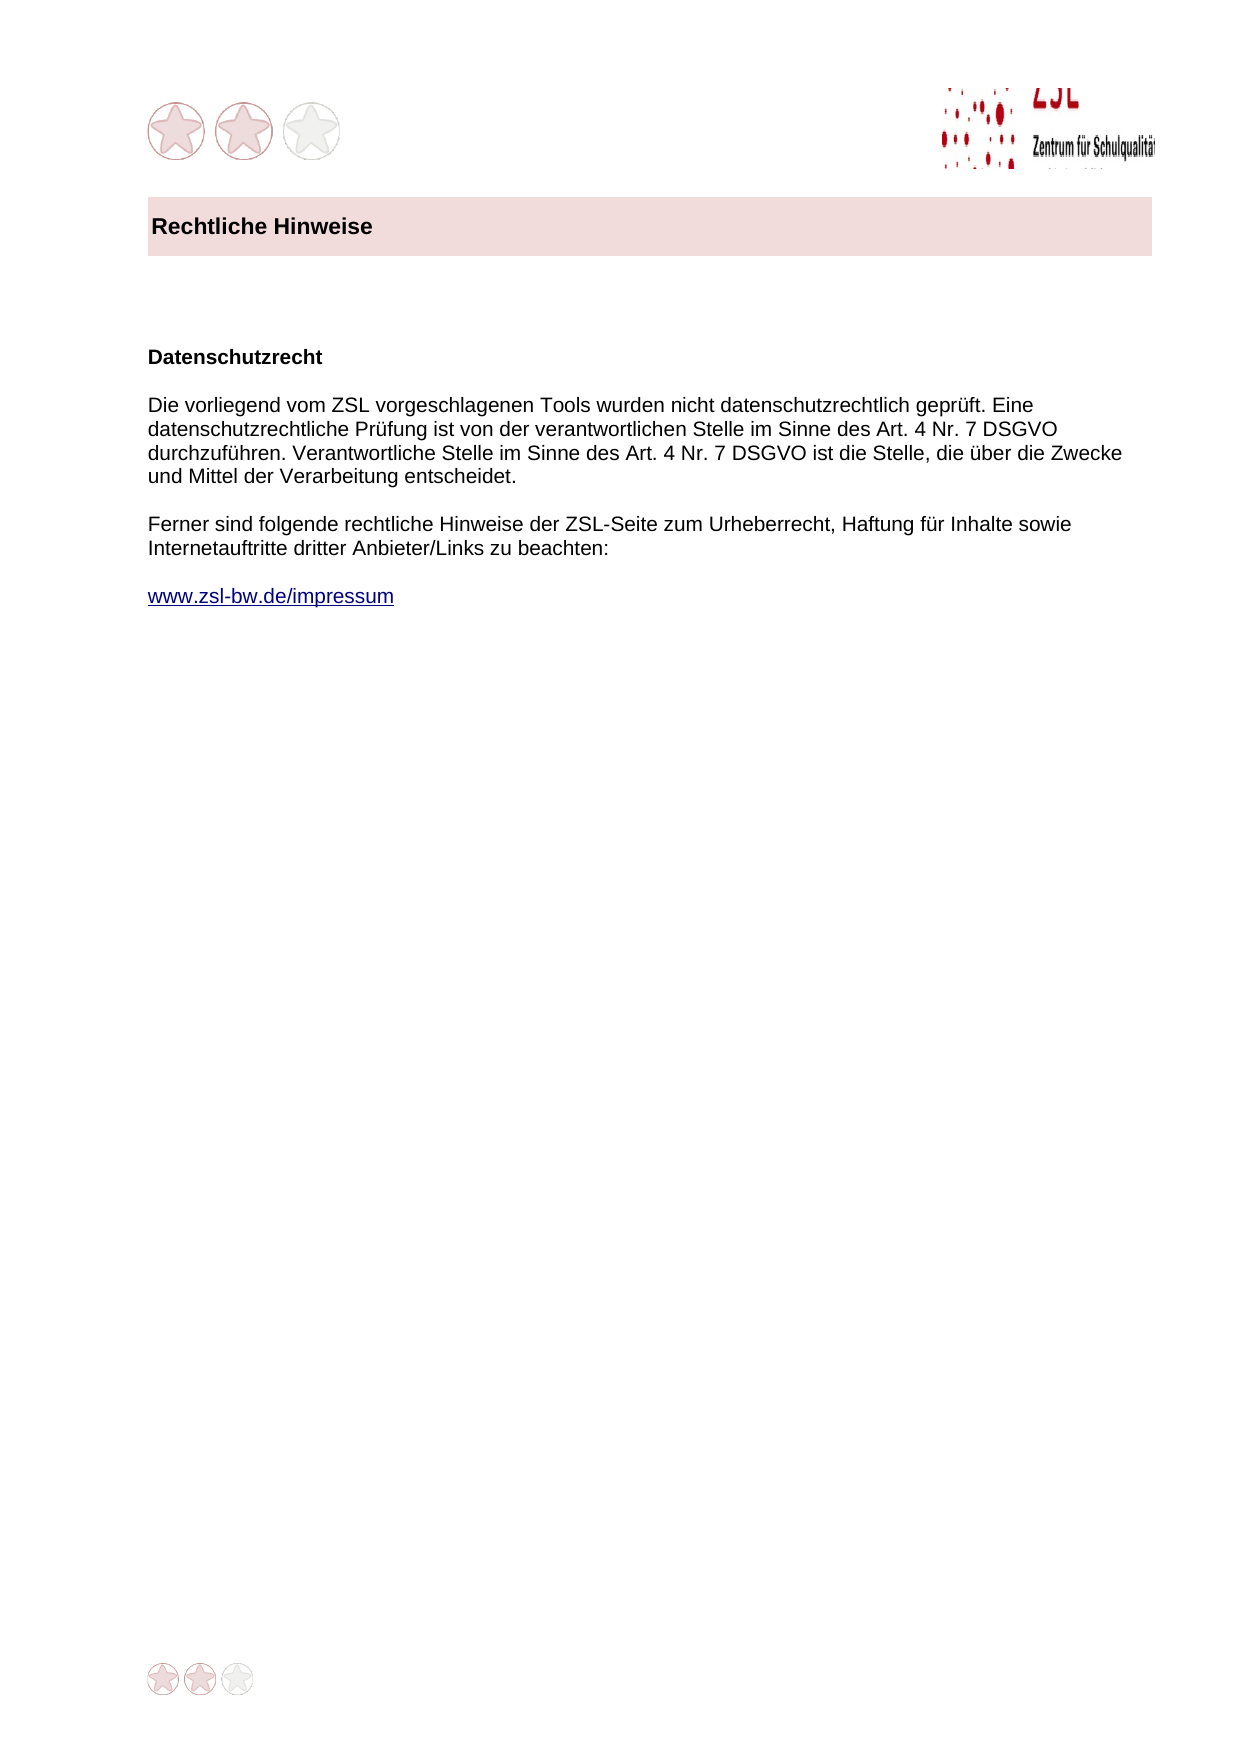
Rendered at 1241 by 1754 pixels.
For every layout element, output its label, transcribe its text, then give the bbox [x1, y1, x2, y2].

table_header Rechtliche Hinweise [148, 197, 1152, 256]
text Datenschutzrecht [148, 344, 1152, 368]
text www.zsl-bw.de/impressum [148, 584, 1152, 608]
text Ferner sind folgende rechtliche Hinweise der ZSL-Seite zum Urheberrecht, Haftung für Inhalte sowie Internetauftritte dritter Anbieter/Links zu beachten: [148, 512, 1152, 560]
table_cell [148, 256, 1152, 316]
text Die vorliegend vom ZSL vorgeschlagenen Tools wurden nicht datenschutzrechtlich geprüft. Eine datenschutzrechtliche Prüfung ist von der verantwortlichen Stelle im Sinne des Art. 4 Nr. 7 DSGVO durchzuführen. Verantwortliche Stelle im Sinne des Art. 4 Nr. 7 DSGVO ist die Stelle, die über die Zwecke und Mittel der Verarbeitung entscheidet. [148, 392, 1152, 488]
